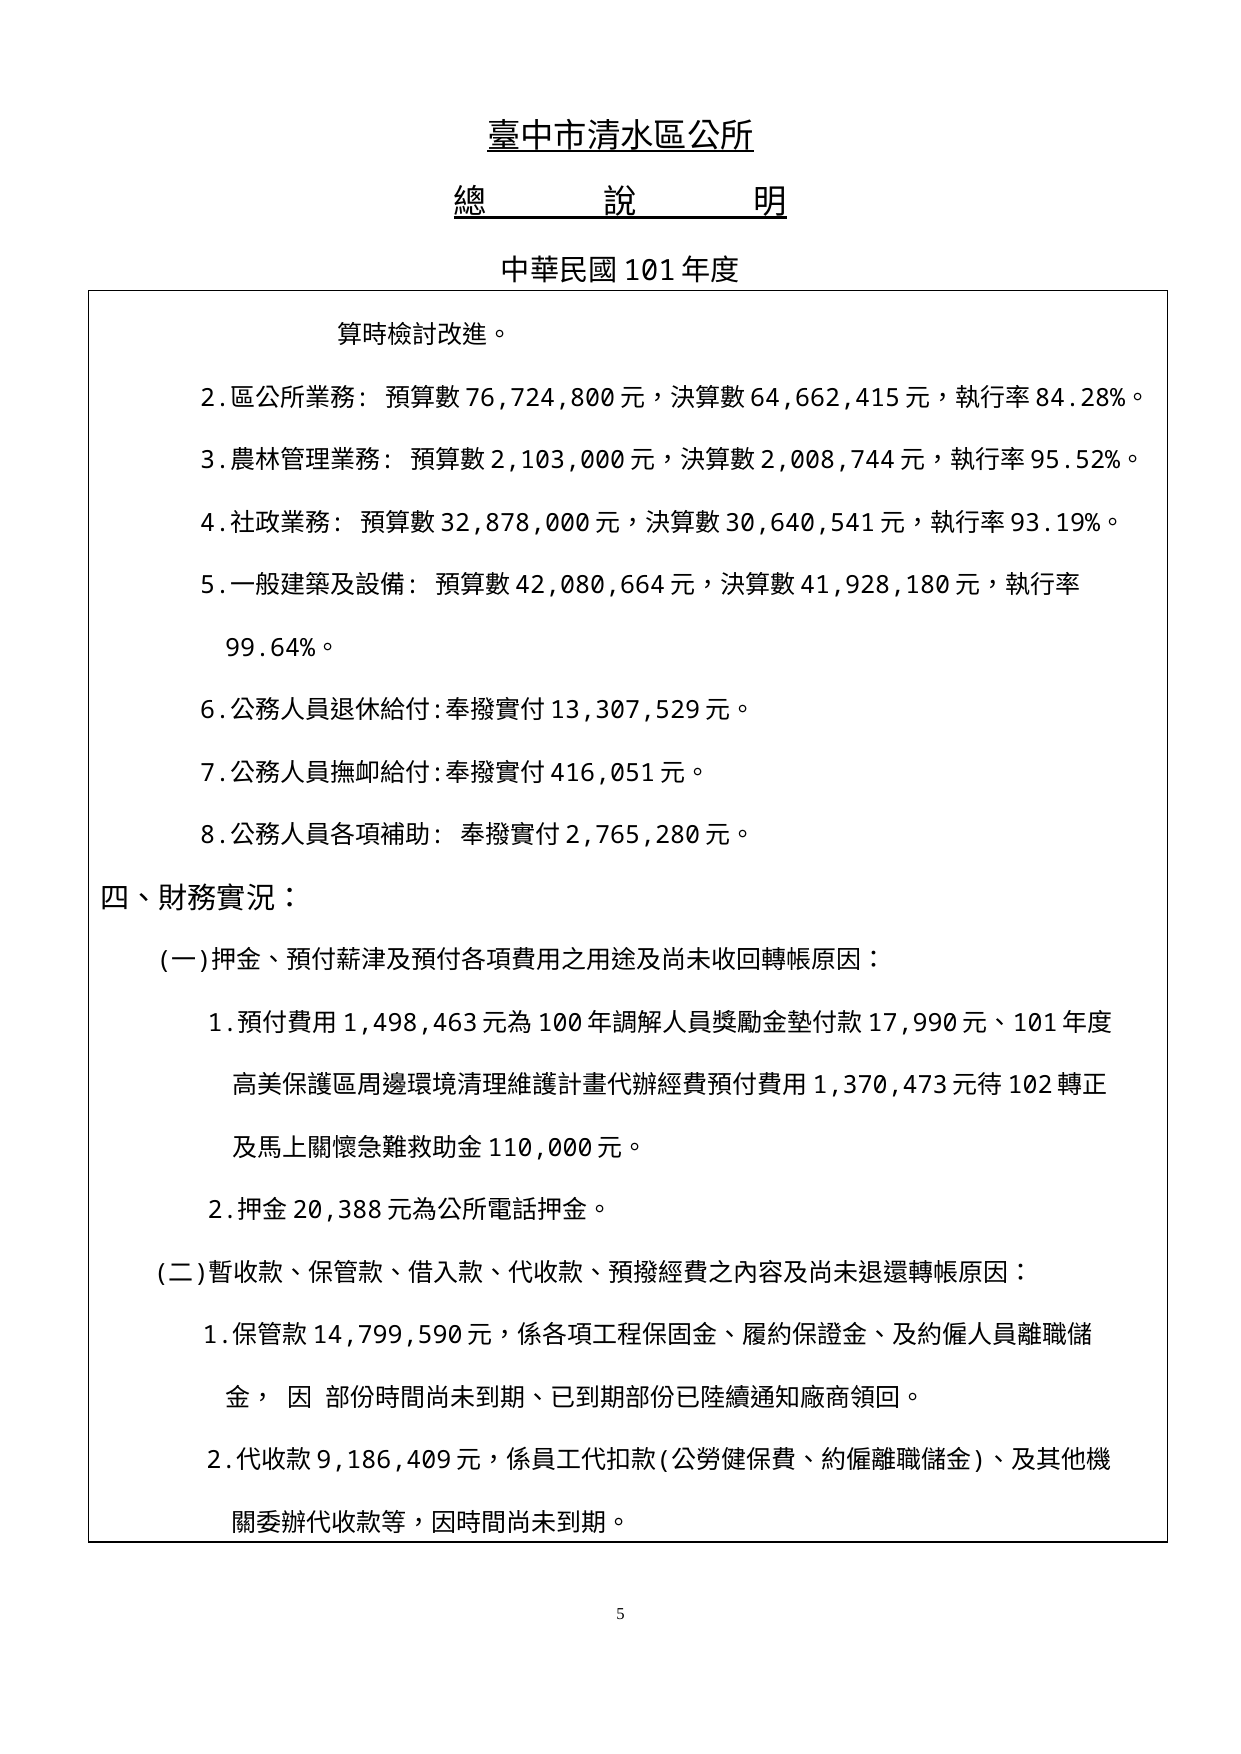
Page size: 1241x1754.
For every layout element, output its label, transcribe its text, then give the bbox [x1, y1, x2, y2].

table_header 算時檢討改進。 2.區公所業務: 預算數76,724,800元，決算數64,662,415元，執行率84.28%。 3.農林管理業務: 預算數2,103,000元，決算數2,008,744元，執行率95.52%。 4.社政業務: 預算數32,878,000元，決算數30,640,541元，執行率93.19%。 5.一般建築及設備: 預算數42,080,664元，決算數41,928,180元，執行率99.64%。 6.公務人員退休給付:奉撥實付13,307,529元。 7.公務人員撫卹給付:奉撥實付416,051元。 8.公務人員各項補助: 奉撥實付2,765,280元。 四、財務實況： (一)押金、預付薪津及預付各項費用之用途及尚未收回轉帳原因： 1.預付費用1,498,463元為100年調解人員獎勵金墊付款17,990元、101年度高美保護區周邊環境清理維護計畫代辦經費預付費用1,370,473元待102轉正及馬上關懷急難救助金110,000元。 2.押金20,388元為公所電話押金。 (二)暫收款、保管款、借入款、代收款、預撥經費之內容及尚未退還轉帳原因： 1.保管款14,799,590元，係各項工程保固金、履約保證金、及約僱人員離職儲金， 因 部份時間尚未到期、已到期部份已陸續通知廠商領回。 2.代收款9,186,409元，係員工代扣款(公勞健保費、約僱離職儲金)、及其他機關委辦代收款等，因時間尚未到期。 [89, 291, 1167, 1541]
